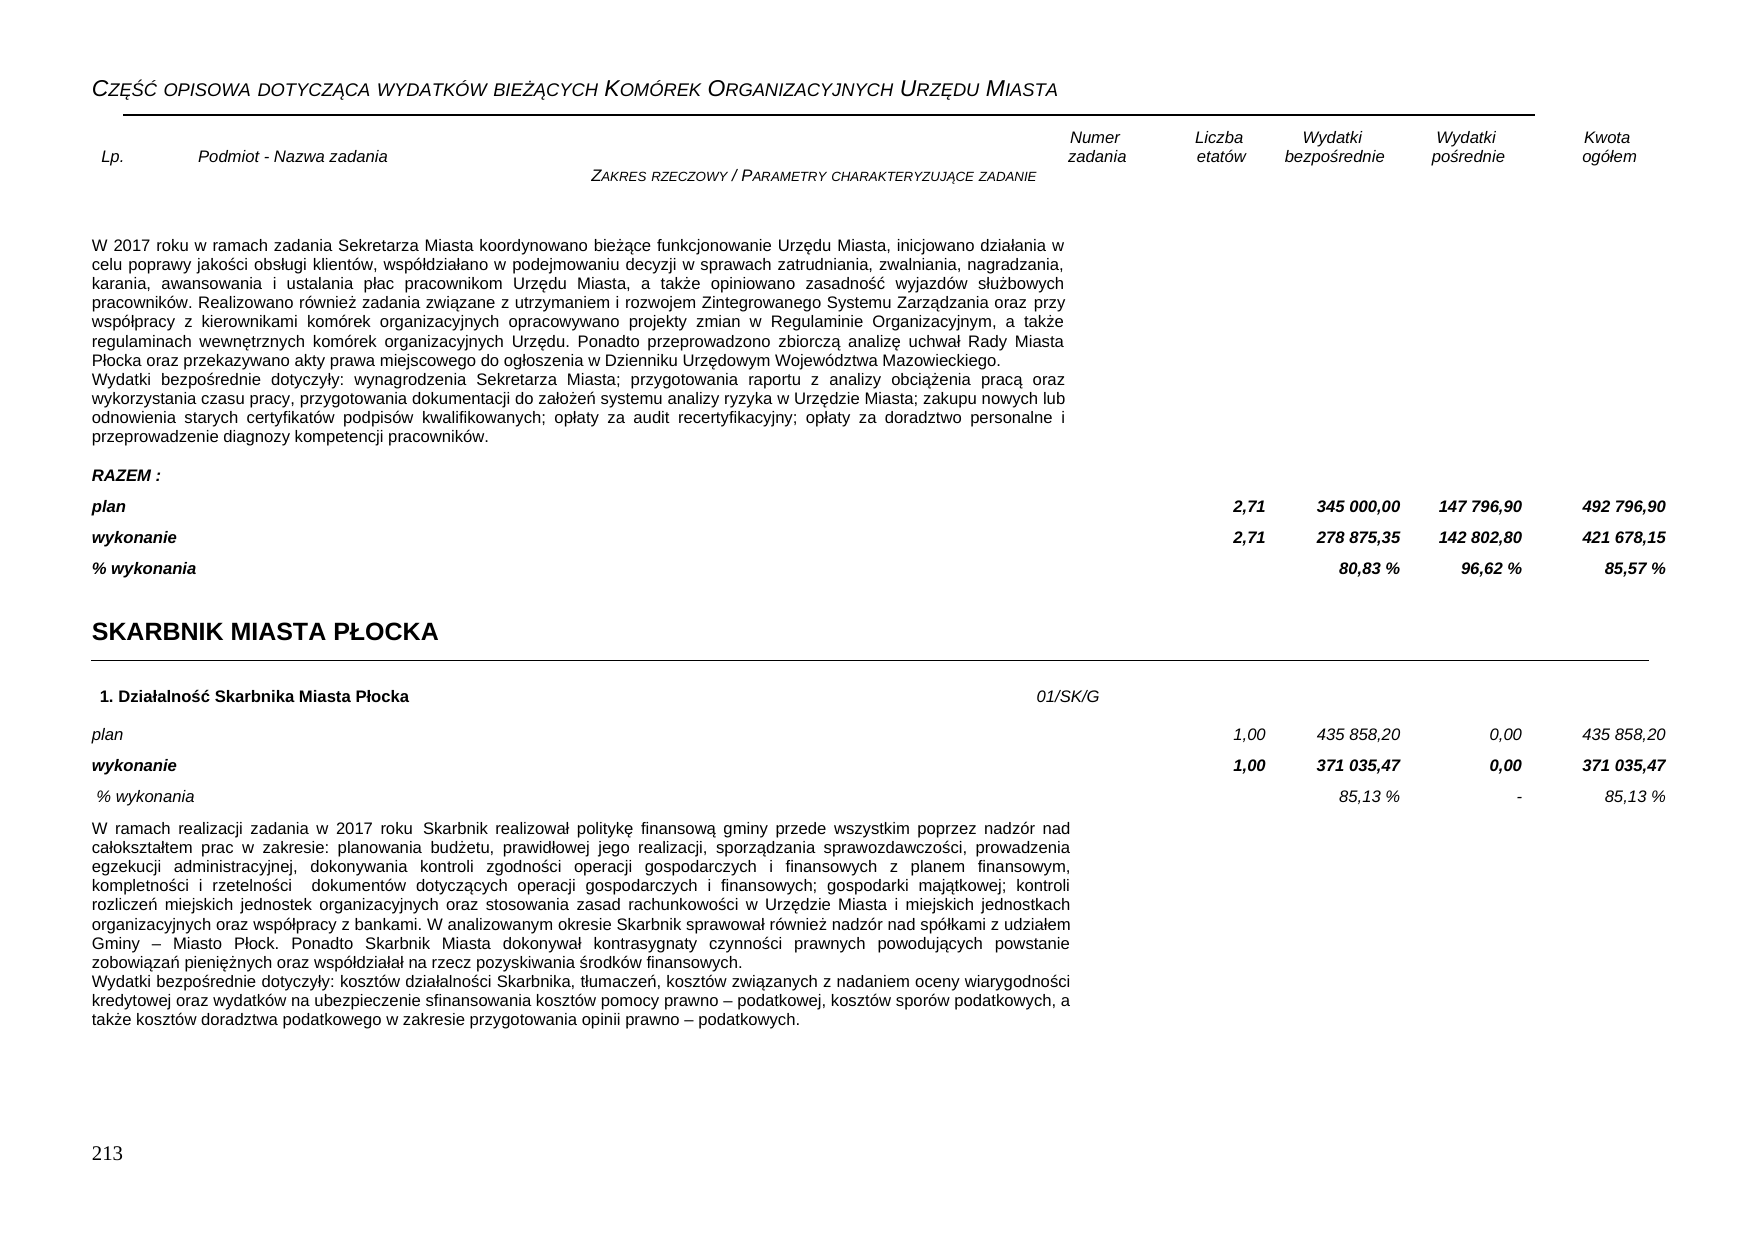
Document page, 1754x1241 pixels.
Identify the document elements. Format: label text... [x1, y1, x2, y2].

text plan 2,71 345 000,00 147 796,90 492 796,90 [92, 497, 1685, 516]
text % wykonania 85,13 % - 85,13 % [92, 787, 1685, 806]
text W 2017 roku w ramach zadania Sekretarza Miasta koordynowano bieżące funkcjonowanie Urzędu Miasta, inicjowano działania w celu poprawy jakości obsługi klientów, współdziałano w podejmowaniu decyzji w sprawach zatrudniania, zwalniania, nagradzania, karania, awansowania i ustalania płac pracownikom Urzędu Miasta, a także opiniowano zasadność wyjazdów służbowych pracowników. Realizowano również zadania związane z utrzymaniem i rozwojem Zintegrowanego Systemu Zarządzania oraz przy współpracy z kierownikami komórek organizacyjnych opracowywano projekty zmian w Regulaminie Organizacyjnym, a także regulaminach wewnętrznych komórek organizacyjnych Urzędu. Ponadto przeprowadzono zbiorczą analizę uchwał Rady Miasta Płocka oraz przekazywano akty prawa miejscowego do ogłoszenia w Dzienniku Urzędowym Województwa Mazowieckiego. [92, 236, 1065, 370]
text Wydatki bezpośrednie dotyczyły: wynagrodzenia Sekretarza Miasta; przygotowania raportu z analizy obciążenia pracą oraz wykorzystania czasu pracy, przygotowania dokumentacji do założeń systemu analizy ryzyka w Urzędzie Miasta; zakupu nowych lub odnowienia starych certyfikatów podpisów kwalifikowanych; opłaty za audit recertyfikacyjny; opłaty za doradztwo personalne i przeprowadzenie diagnozy kompetencji pracowników. [92, 370, 1066, 446]
text Wydatki bezpośrednie dotyczyły: kosztów działalności Skarbnika, tłumaczeń, kosztów związanych z nadaniem oceny wiarygodności kredytowej oraz wydatków na ubezpieczenie sfinansowania kosztów pomocy prawno – podatkowej, kosztów sporów podatkowych, a także kosztów doradztwa podatkowego w zakresie przygotowania opinii prawno – podatkowych. [92, 972, 1071, 1029]
text wykonanie 1,00 371 035,47 0,00 371 035,47 [92, 756, 1685, 775]
text 1. Działalność Skarbnika Miasta Płocka 01/SK/G [99, 687, 1685, 706]
text W ramach realizacji zadania w 2017 roku Skarbnik realizował politykę finansową gminy przede wszystkim poprzez nadzór nad całokształtem prac w zakresie: planowania budżetu, prawidłowej jego realizacji, sporządzania sprawozdawczości, prowadzenia egzekucji administracyjnej, dokonywania kontroli zgodności operacji gospodarczych i finansowych z planem finansowym, kompletności i rzetelności dokumentów dotyczących operacji gospodarczych i finansowych; gospodarki majątkowej; kontroli rozliczeń miejskich jednostek organizacyjnych oraz stosowania zasad rachunkowości w Urzędzie Miasta i miejskich jednostkach organizacyjnych oraz współpracy z bankami. W analizowanym okresie Skarbnik sprawował również nadzór nad spółkami z udziałem Gminy – Miasto Płock. Ponadto Skarbnik Miasta dokonywał kontrasygnaty czynności prawnych powodujących powstanie zobowiązań pieniężnych oraz współdziałał na rzecz pozyskiwania środków finansowych. [92, 818, 1071, 972]
text RAZEM : [92, 466, 1685, 485]
subtitle SKARBNIK MIASTA PŁOCKA [92, 617, 1685, 645]
text % wykonania 80,83 % 96,62 % 85,57 % [92, 559, 1685, 578]
text wykonanie 2,71 278 875,35 142 802,80 421 678,15 [92, 528, 1685, 547]
text plan 1,00 435 858,20 0,00 435 858,20 [92, 725, 1685, 744]
